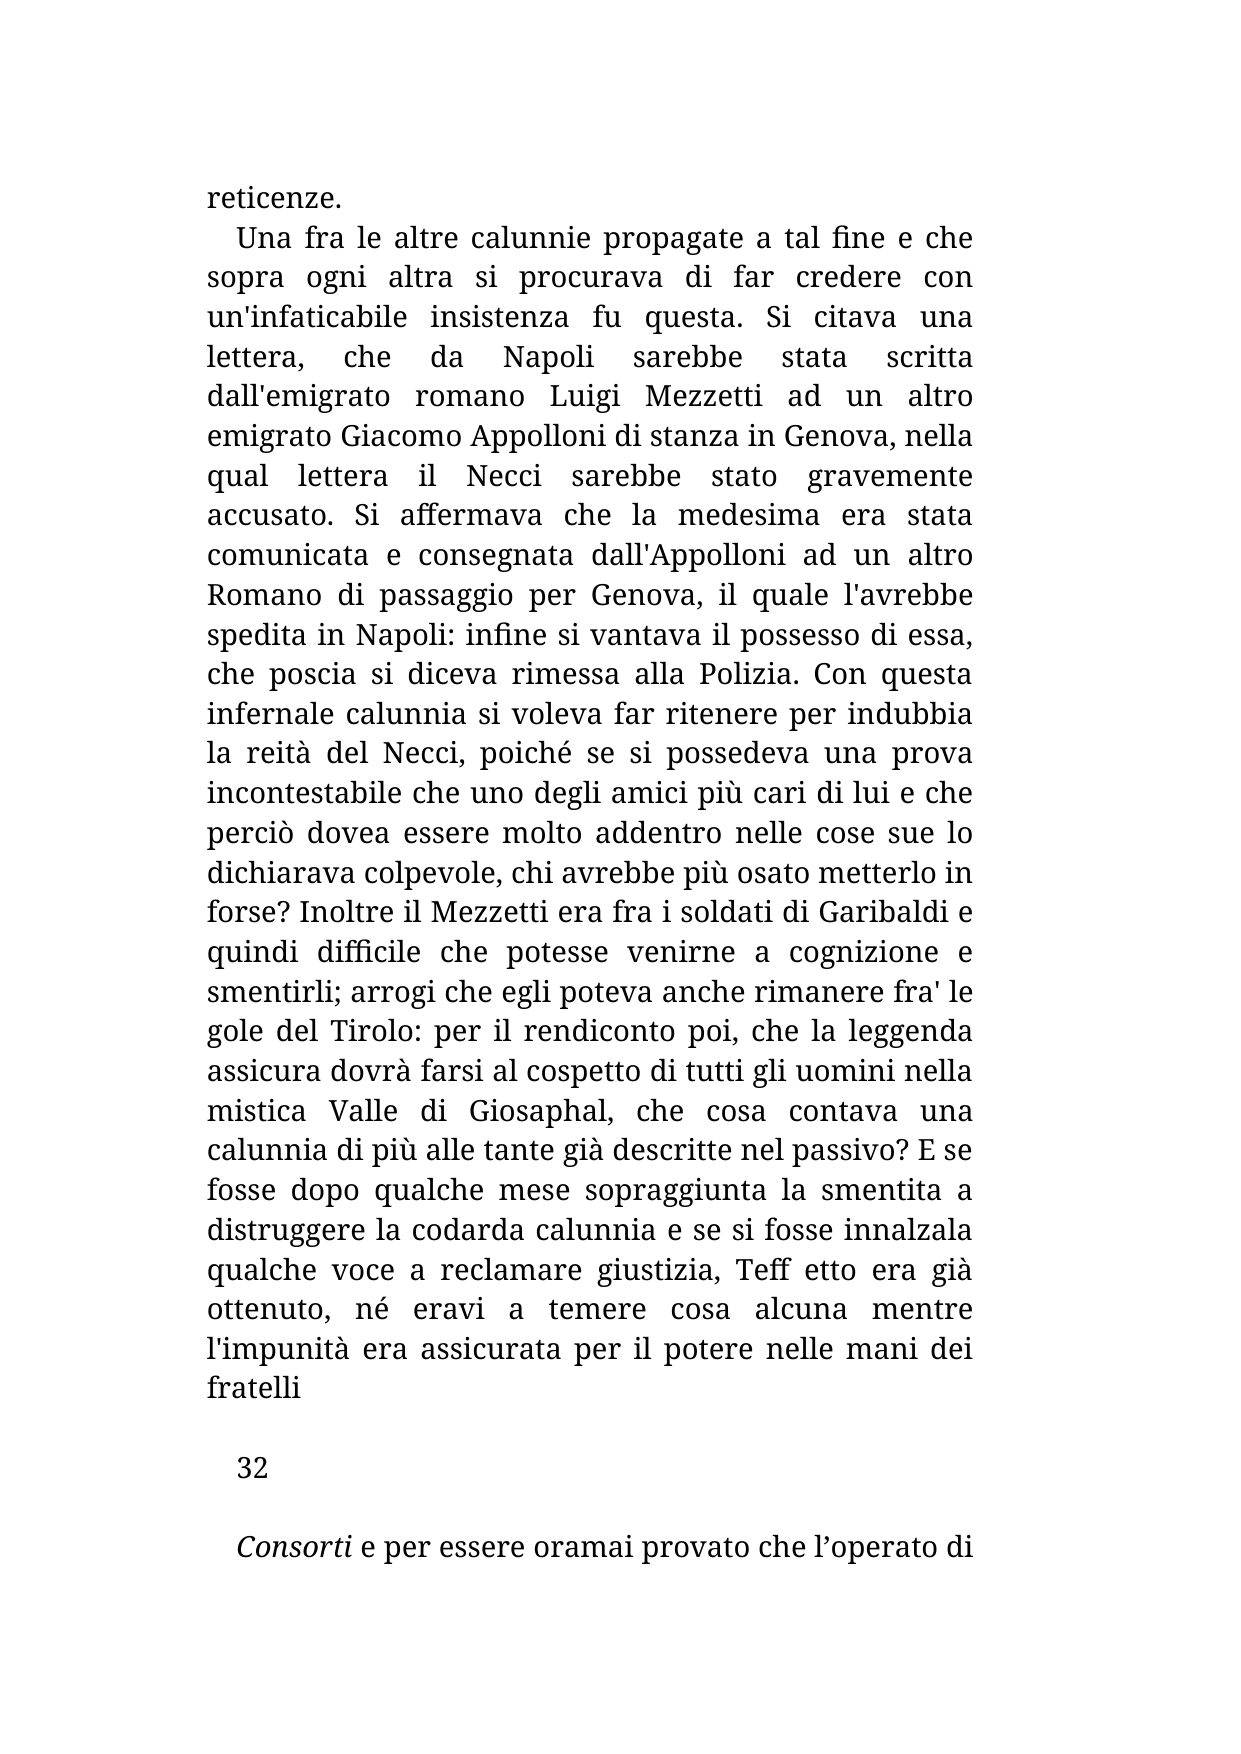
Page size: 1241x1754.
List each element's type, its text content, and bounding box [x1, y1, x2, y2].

text Una fra le altre calunnie propagate a tal fine e che sopra ogni altra si procurava di far credere con un'infaticabile insistenza fu questa. Si citava una lettera, che da Napoli sarebbe stata scritta dall'emigrato romano Luigi Mezzetti ad un altro emigrato Giacomo Appolloni di stanza in Genova, nella qual lettera il Necci sarebbe stato gravemente accusato. Si affermava che la medesima era stata comunicata e consegnata dall'Appolloni ad un altro Romano di passaggio per Genova, il quale l'avrebbe spedita in Napoli: infine si vantava il possesso di essa, che poscia si diceva rimessa alla Polizia. Con questa infernale calunnia si voleva far ritenere per indubbia la reità del Necci, poiché se si possedeva una prova incontestabile che uno degli amici più cari di lui e che perciò dovea essere molto addentro nelle cose sue lo dichiarava colpevole, chi avrebbe più osato metterlo in forse? Inoltre il Mezzetti era fra i soldati di Garibaldi e quindi difficile che potesse venirne a cognizione e smentirli; arrogi che egli poteva anche rimanere fra' le gole del Tirolo: per il rendiconto poi, che la leggenda assicura dovrà farsi al cospetto di tutti gli uomini nella mistica Valle di Giosaphal, che cosa contava una calunnia di più alle tante già descritte nel passivo? E se fosse dopo qualche mese sopraggiunta la smentita a distruggere la codarda calunnia e se si fosse innalzala qualche voce a reclamare giustizia, Teff etto era già ottenuto, né eravi a temere cosa alcuna mentre l'impunità era assicurata per il potere nelle mani dei fratelli [207, 217, 974, 1407]
text 32 [207, 1447, 974, 1487]
text reticenze. [207, 177, 974, 217]
text Consorti e per essere oramai provato che l’operato di [207, 1527, 974, 1566]
